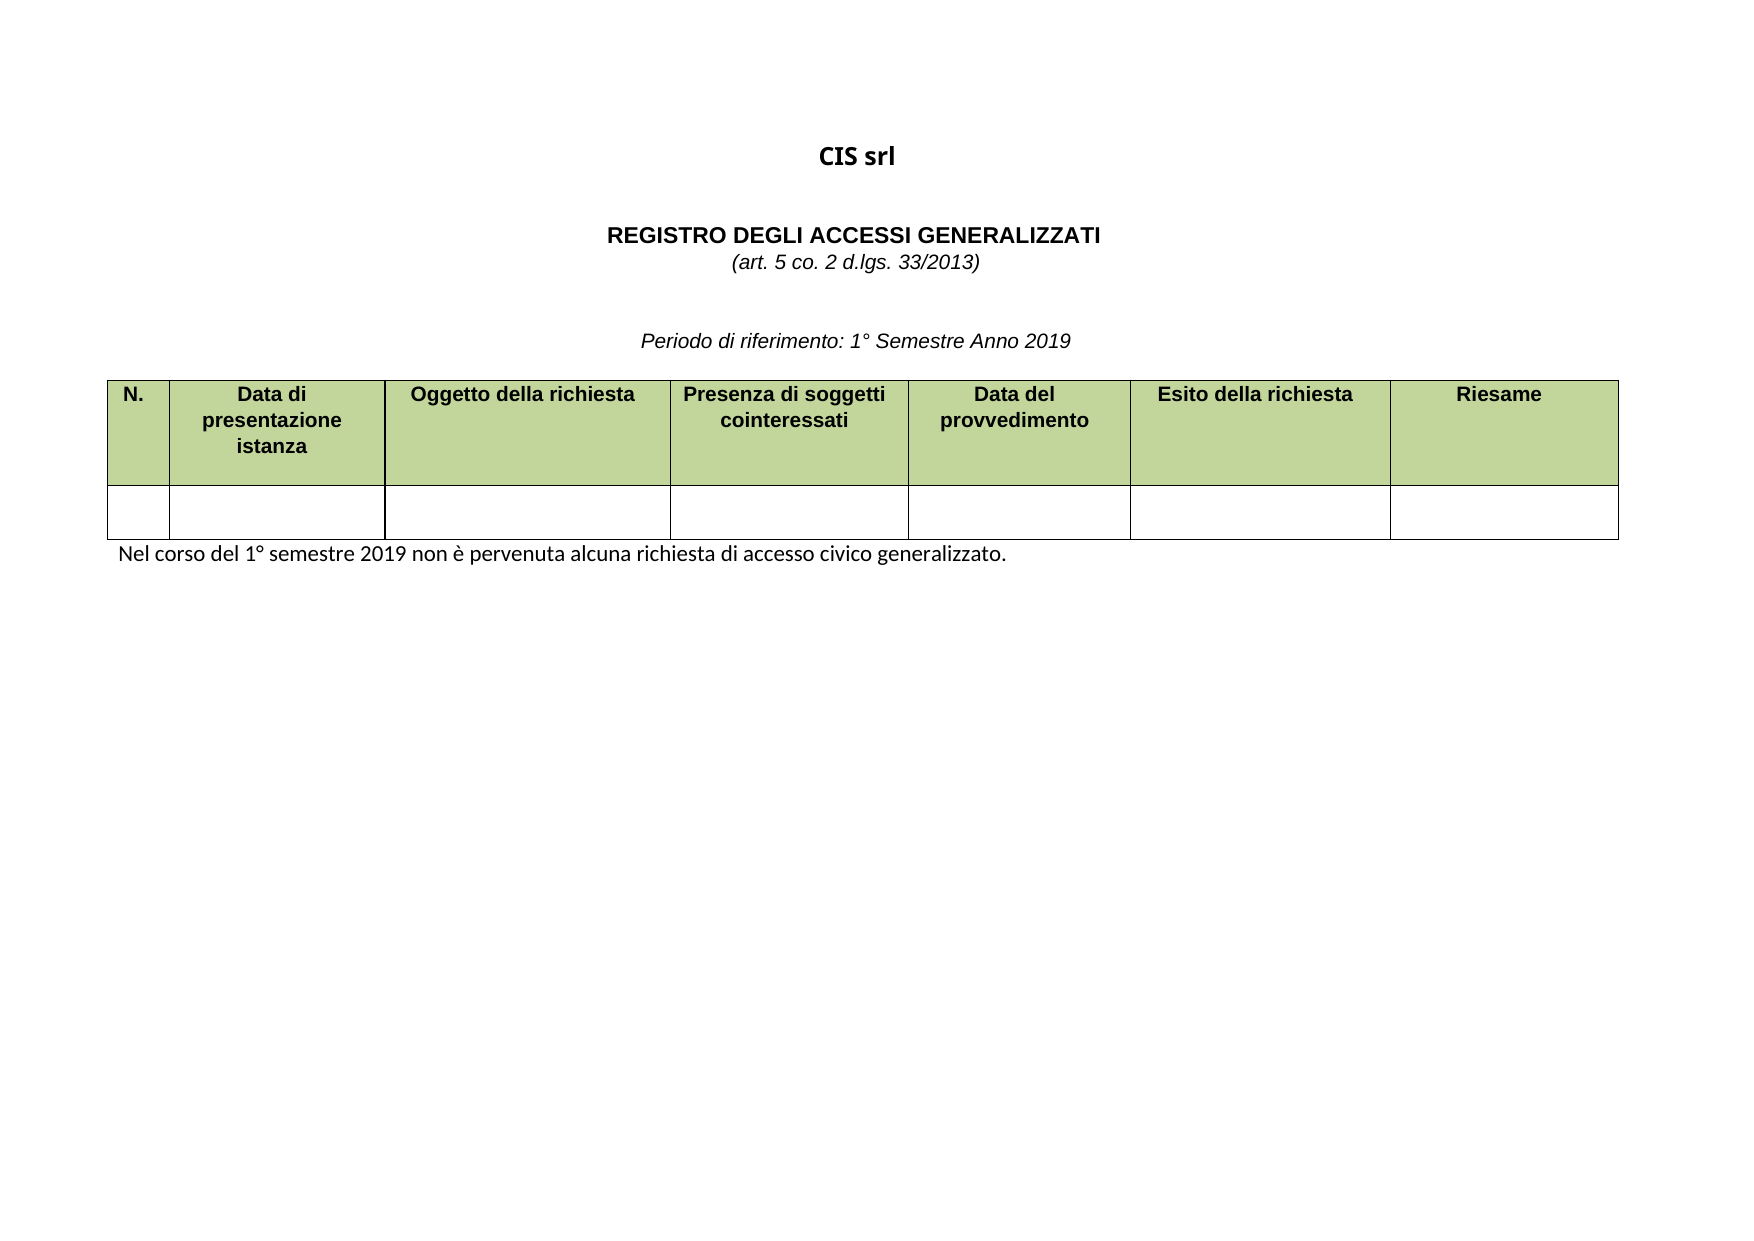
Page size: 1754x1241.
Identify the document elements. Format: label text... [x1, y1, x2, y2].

table_cell [1131, 486, 1390, 538]
text Periodo di riferimento: 1° Semestre Anno 2019 [118, 327, 1596, 353]
text Nel corso del 1° semestre 2019 non è pervenuta alcuna richiesta di accesso civico generalizzato. [118, 540, 1606, 568]
table_header N. [108, 381, 169, 485]
table_header Data di presentazione istanza [170, 381, 384, 485]
table_cell [386, 486, 670, 538]
table_cell [671, 486, 908, 538]
table_cell [170, 486, 384, 538]
table_header Oggetto della richiesta [386, 381, 670, 485]
table_cell [1391, 486, 1618, 538]
table_cell [108, 486, 169, 538]
text CIS srl [118, 144, 1596, 170]
table_header Data del provvedimento [909, 381, 1130, 485]
text (art. 5 co. 2 d.lgs. 33/2013) [118, 249, 1596, 275]
text REGISTRO DEGLI ACCESSI GENERALIZZATI [118, 223, 1596, 249]
table_header Riesame [1391, 381, 1618, 485]
table_header Esito della richiesta [1131, 381, 1390, 485]
table_cell [909, 486, 1130, 538]
table_header Presenza di soggetti cointeressati [671, 381, 908, 485]
